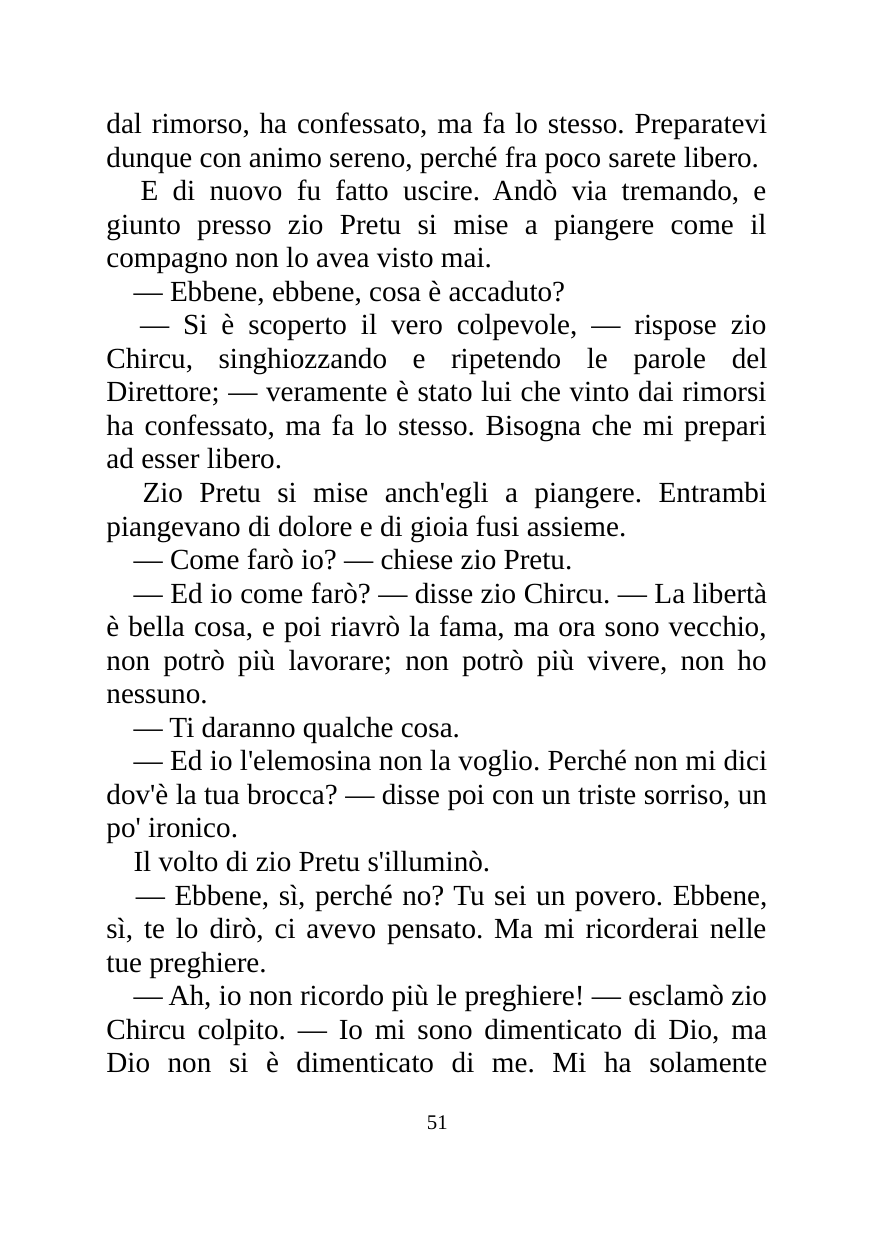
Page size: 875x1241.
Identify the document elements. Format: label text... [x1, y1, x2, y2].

text dal rimorso, ha confessato, ma fa lo stesso. Preparatevi dunque con animo sereno, perché fra poco sarete libero. [106, 106, 768, 173]
text E di nuovo fu fatto uscire. Andò via tremando, e giunto presso zio Pretu si mise a piangere come il compagno non lo avea visto mai. [106, 173, 768, 274]
text — Ed io l'elemosina non la voglio. Perché non mi dici dov'è la tua brocca? — disse poi con un triste sorriso, un po' ironico. [106, 743, 768, 844]
text — Si è scoperto il vero colpevole, — rispose zio Chircu, singhiozzando e ripetendo le parole del Direttore; — veramente è stato lui che vinto dai rimorsi ha confessato, ma fa lo stesso. Bisogna che mi prepari ad esser libero. [106, 307, 768, 475]
text Il volto di zio Pretu s'illuminò. [106, 844, 768, 878]
text — Ti daranno qualche cosa. [106, 710, 768, 743]
text — Ebbene, sì, perché no? Tu sei un povero. Ebbene, sì, te lo dirò, ci avevo pensato. Ma mi ricorderai nelle tue preghiere. [106, 878, 768, 978]
text — Ed io come farò? — disse zio Chircu. — La libertà è bella cosa, e poi riavrò la fama, ma ora sono vecchio, non potrò più lavorare; non potrò più vivere, non ho nessuno. [106, 576, 768, 710]
text — Come farò io? — chiese zio Pretu. [106, 542, 768, 576]
text — Ah, io non ricordo più le preghiere! — esclamò zio Chircu colpito. — Io mi sono dimenticato di Dio, ma Dio non si è dimenticato di me. Mi ha solamente [106, 978, 768, 1079]
text Zio Pretu si mise anch'egli a piangere. Entrambi piangevano di dolore e di gioia fusi assieme. [106, 475, 768, 542]
text — Ebbene, ebbene, cosa è accaduto? [106, 274, 768, 307]
